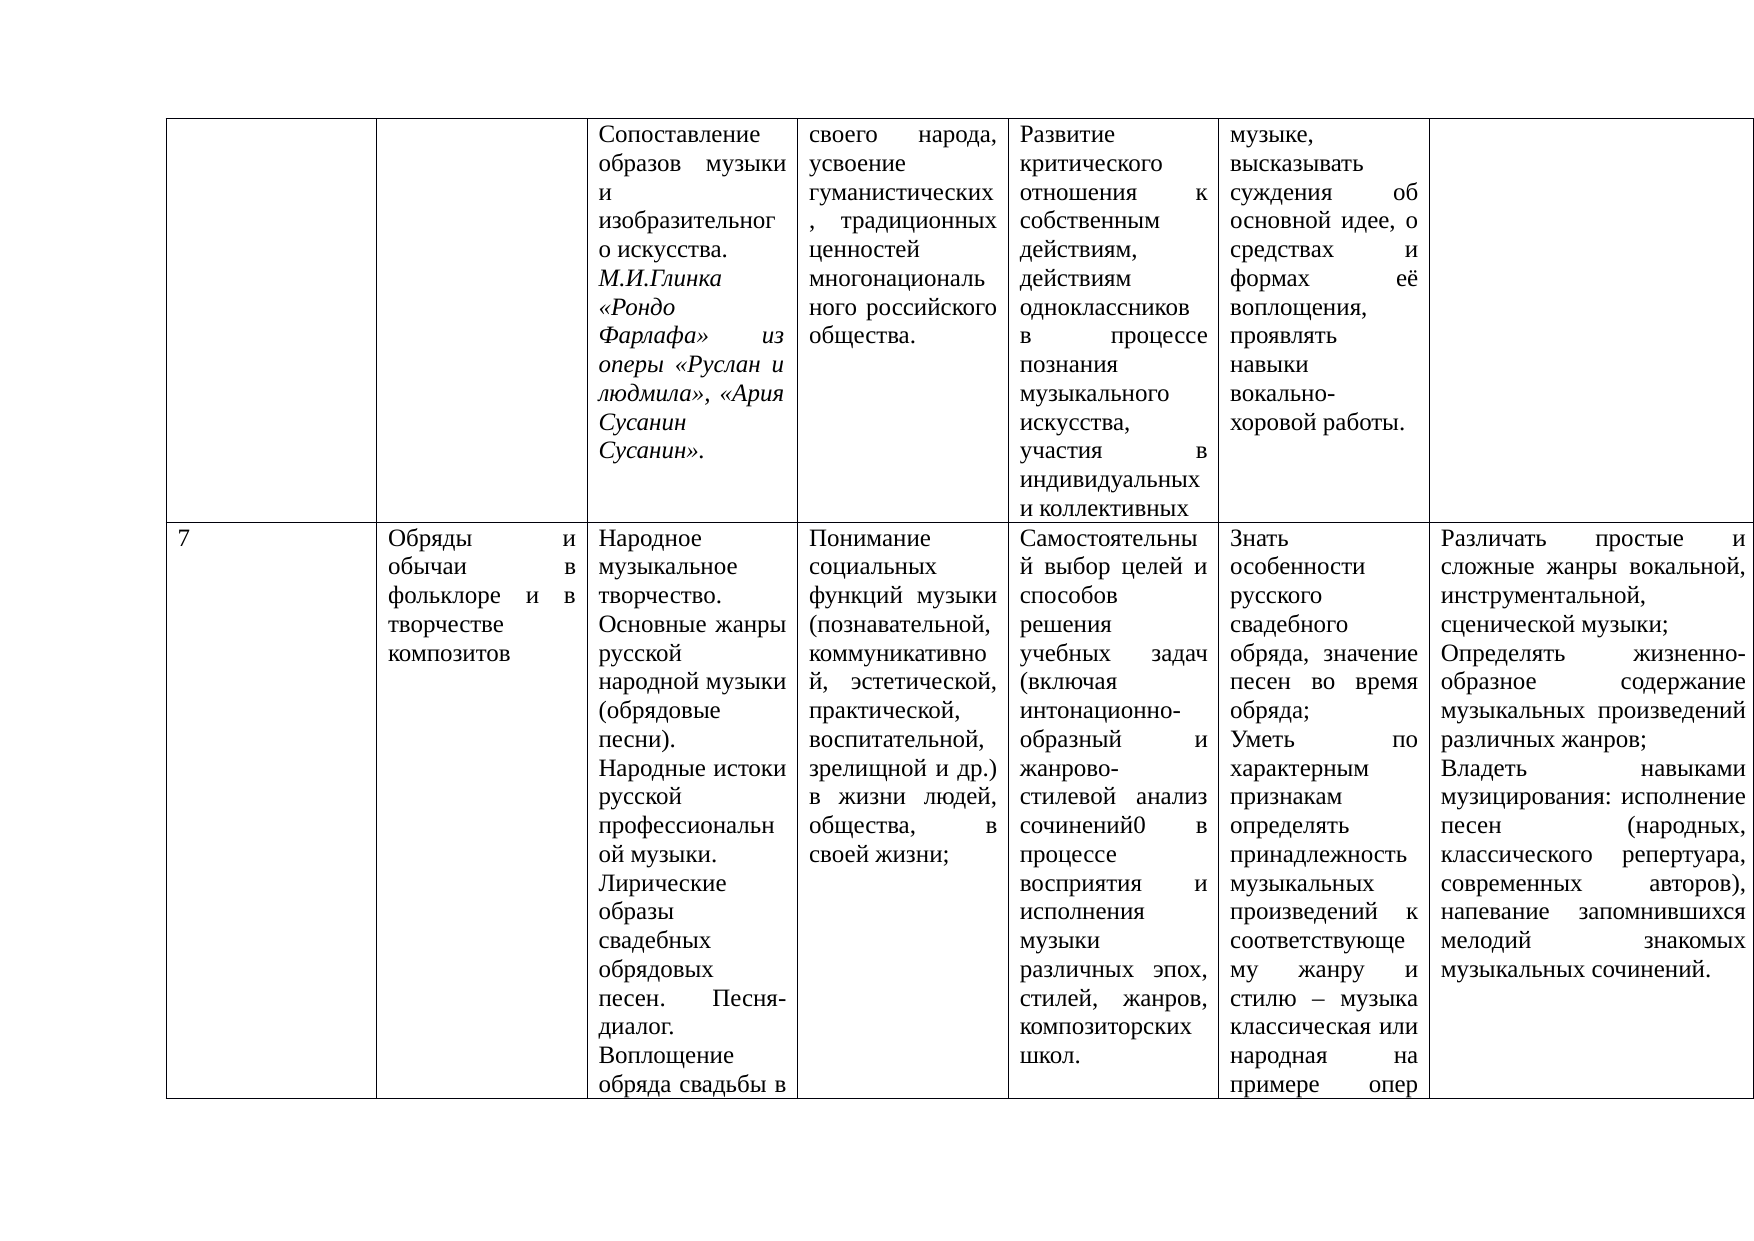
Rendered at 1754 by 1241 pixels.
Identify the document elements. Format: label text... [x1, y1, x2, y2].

table_cell Сопоставление образов музыки и изобразительного искусства. М.И.Глинка «Рондо Фарлафа» из оперы «Руслан и людмила», «Ария Сусанин Сусанин». [588, 119, 797, 522]
table_cell [167, 119, 376, 522]
table_cell Развитие критического отношения к собственным действиям, действиям одноклассников в процессе познания музыкального искусства, участия в индивидуальных и коллективных [1009, 119, 1218, 522]
table_cell Самостоятельный выбор целей и способов решения учебных задач (включая интонационно-образный и жанрово-стилевой анализ сочинений0 в процессе восприятия и исполнения музыки различных эпох, стилей, жанров, композиторских школ. [1009, 523, 1218, 1098]
table_cell Понимание социальных функций музыки (познавательной, коммуникативной, эстетической, практической, воспитательной, зрелищной и др.) в жизни людей, общества, в своей жизни; [798, 523, 1008, 1098]
table_cell [1430, 119, 1753, 522]
table_cell Различать простые и сложные жанры вокальной, инструментальной, сценической музыки; Определять жизненно-образное содержание музыкальных произведений различных жанров; Владеть навыками музицирования: исполнение песен (народных, классического репертуара, современных авторов), напевание запомнившихся мелодий знакомых музыкальных сочинений. [1430, 523, 1753, 1098]
table_cell Обряды и обычаи в фольклоре и в творчестве композитов [377, 523, 587, 1098]
table_cell 7 [167, 523, 376, 1098]
table_cell своего народа, усвоение гуманистических, традиционных ценностей многонационального российского общества. [798, 119, 1008, 522]
table_cell музыке, высказывать суждения об основной идее, о средствах и формах её воплощения, проявлять навыки вокально-хоровой работы. [1219, 119, 1429, 522]
table_cell Знать особенности русского свадебного обряда, значение песен во время обряда; Уметь по характерным признакам определять принадлежность музыкальных произведений к соответствующему жанру и стилю – музыка классическая или народная на примере опер [1219, 523, 1429, 1098]
table_cell [377, 119, 587, 522]
table_cell Народное музыкальное творчество. Основные жанры русской народной музыки (обрядовые песни). Народные истоки русской профессиональной музыки. Лирические образы свадебных обрядовых песен. Песня-диалог. Воплощение обряда свадьбы в [588, 523, 797, 1098]
